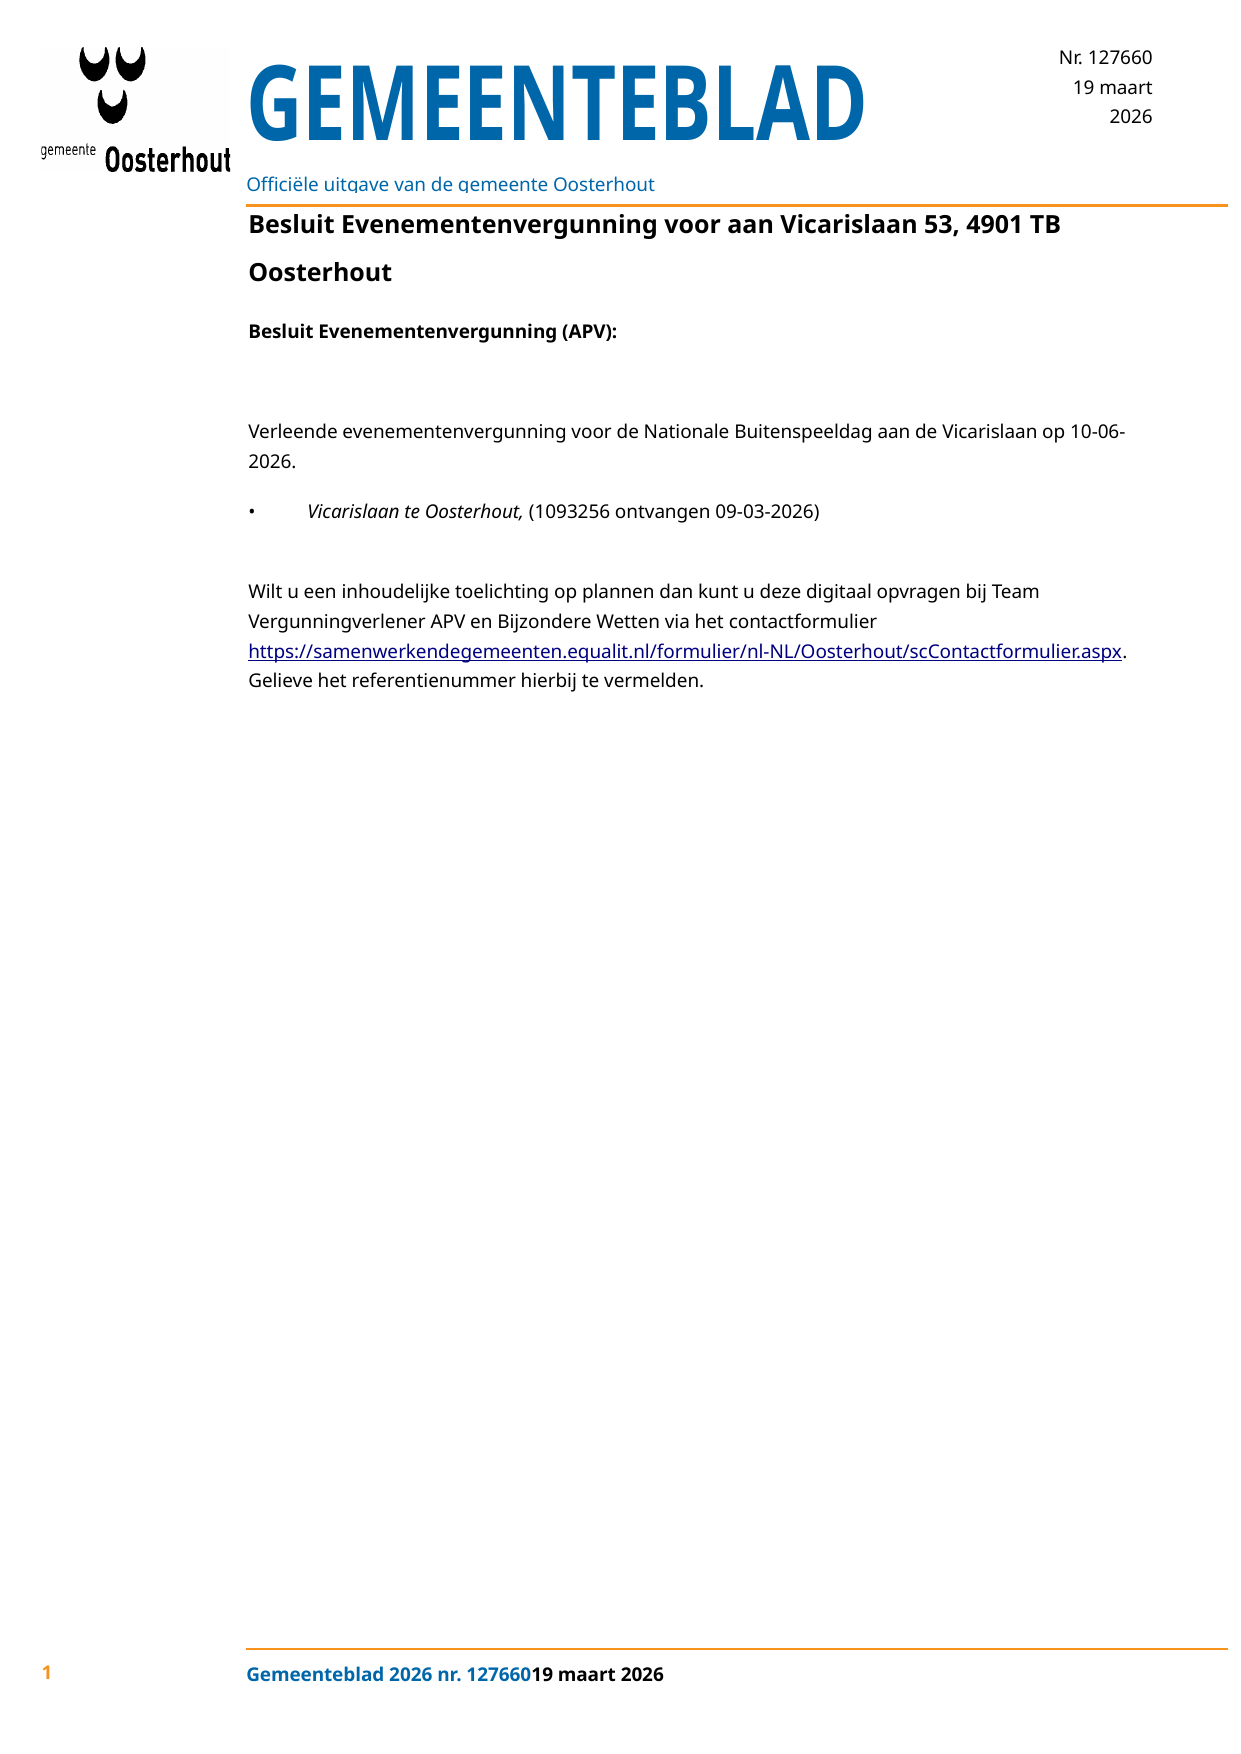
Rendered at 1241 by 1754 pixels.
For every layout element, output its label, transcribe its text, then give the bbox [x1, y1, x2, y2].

text Verleende evenementenvergunning voor de Nationale Buitenspeeldag aan de Vicarislaan op 10-06-2026. [248, 419, 1152, 474]
picture [41, 47, 231, 172]
text Wilt u een inhoudelijke toelichting op plannen dan kunt u deze digitaal opvragen bij Team Vergunningverlener APV en Bijzondere Wetten via het contactformulier https://samenwerkendegemeenten.equalit.nl/formulier/nl-NL/Oosterhout/scContactformulier.aspx. Gelieve het referentienummer hierbij te vermelden. [248, 579, 1152, 693]
list Vicarislaan te Oosterhout, (1093256 ontvangen 09-03-2026) [248, 499, 1152, 524]
text Besluit Evenementenvergunning voor aan Vicarislaan 53, 4901 TB Oosterhout [248, 207, 1152, 288]
text Besluit Evenementenvergunning (APV): [248, 318, 1152, 344]
